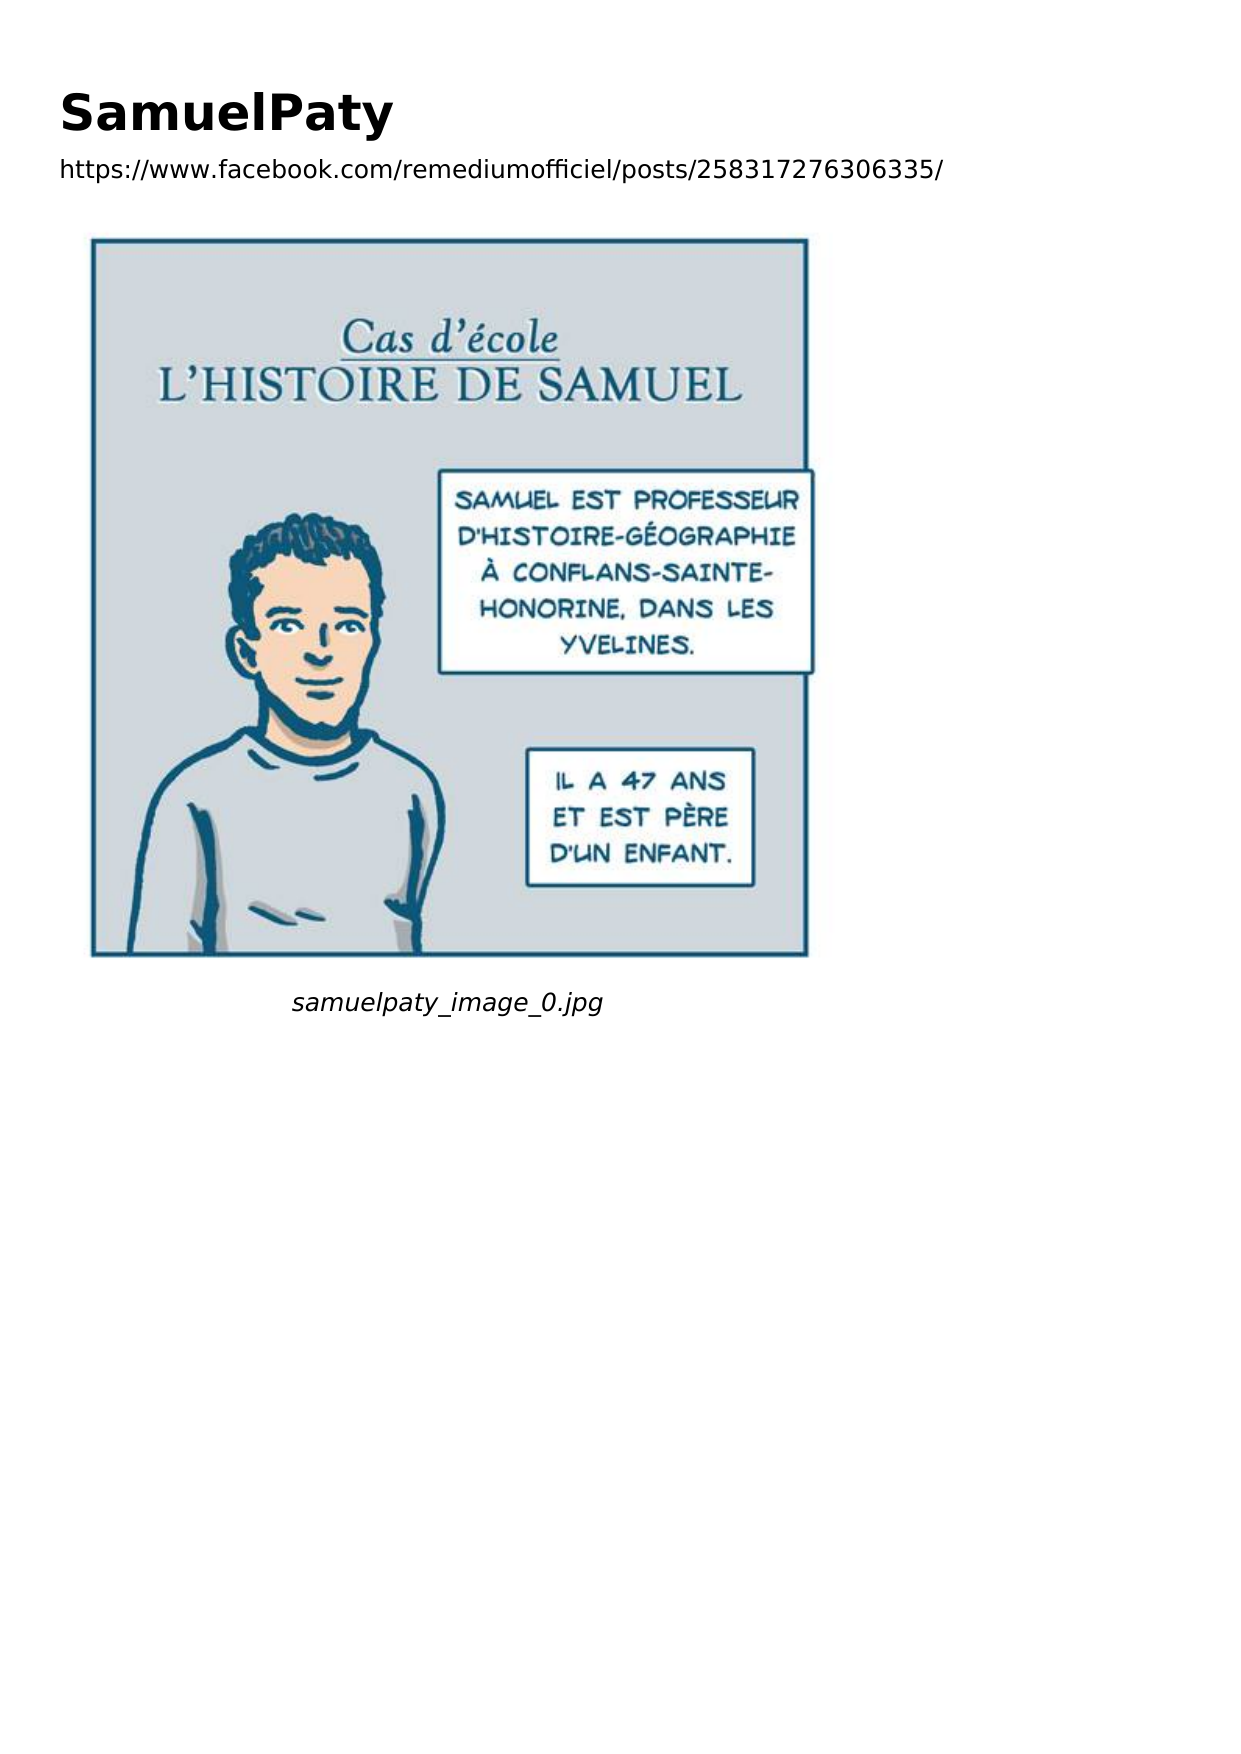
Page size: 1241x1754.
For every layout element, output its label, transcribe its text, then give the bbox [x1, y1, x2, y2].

subtitle SamuelPaty [59, 84, 1181, 142]
text samuelpaty_image_0.jpg [59, 989, 839, 1018]
picture [59, 208, 839, 989]
text https://www.facebook.com/remediumofficiel/posts/258317276306335/ [59, 155, 1181, 184]
